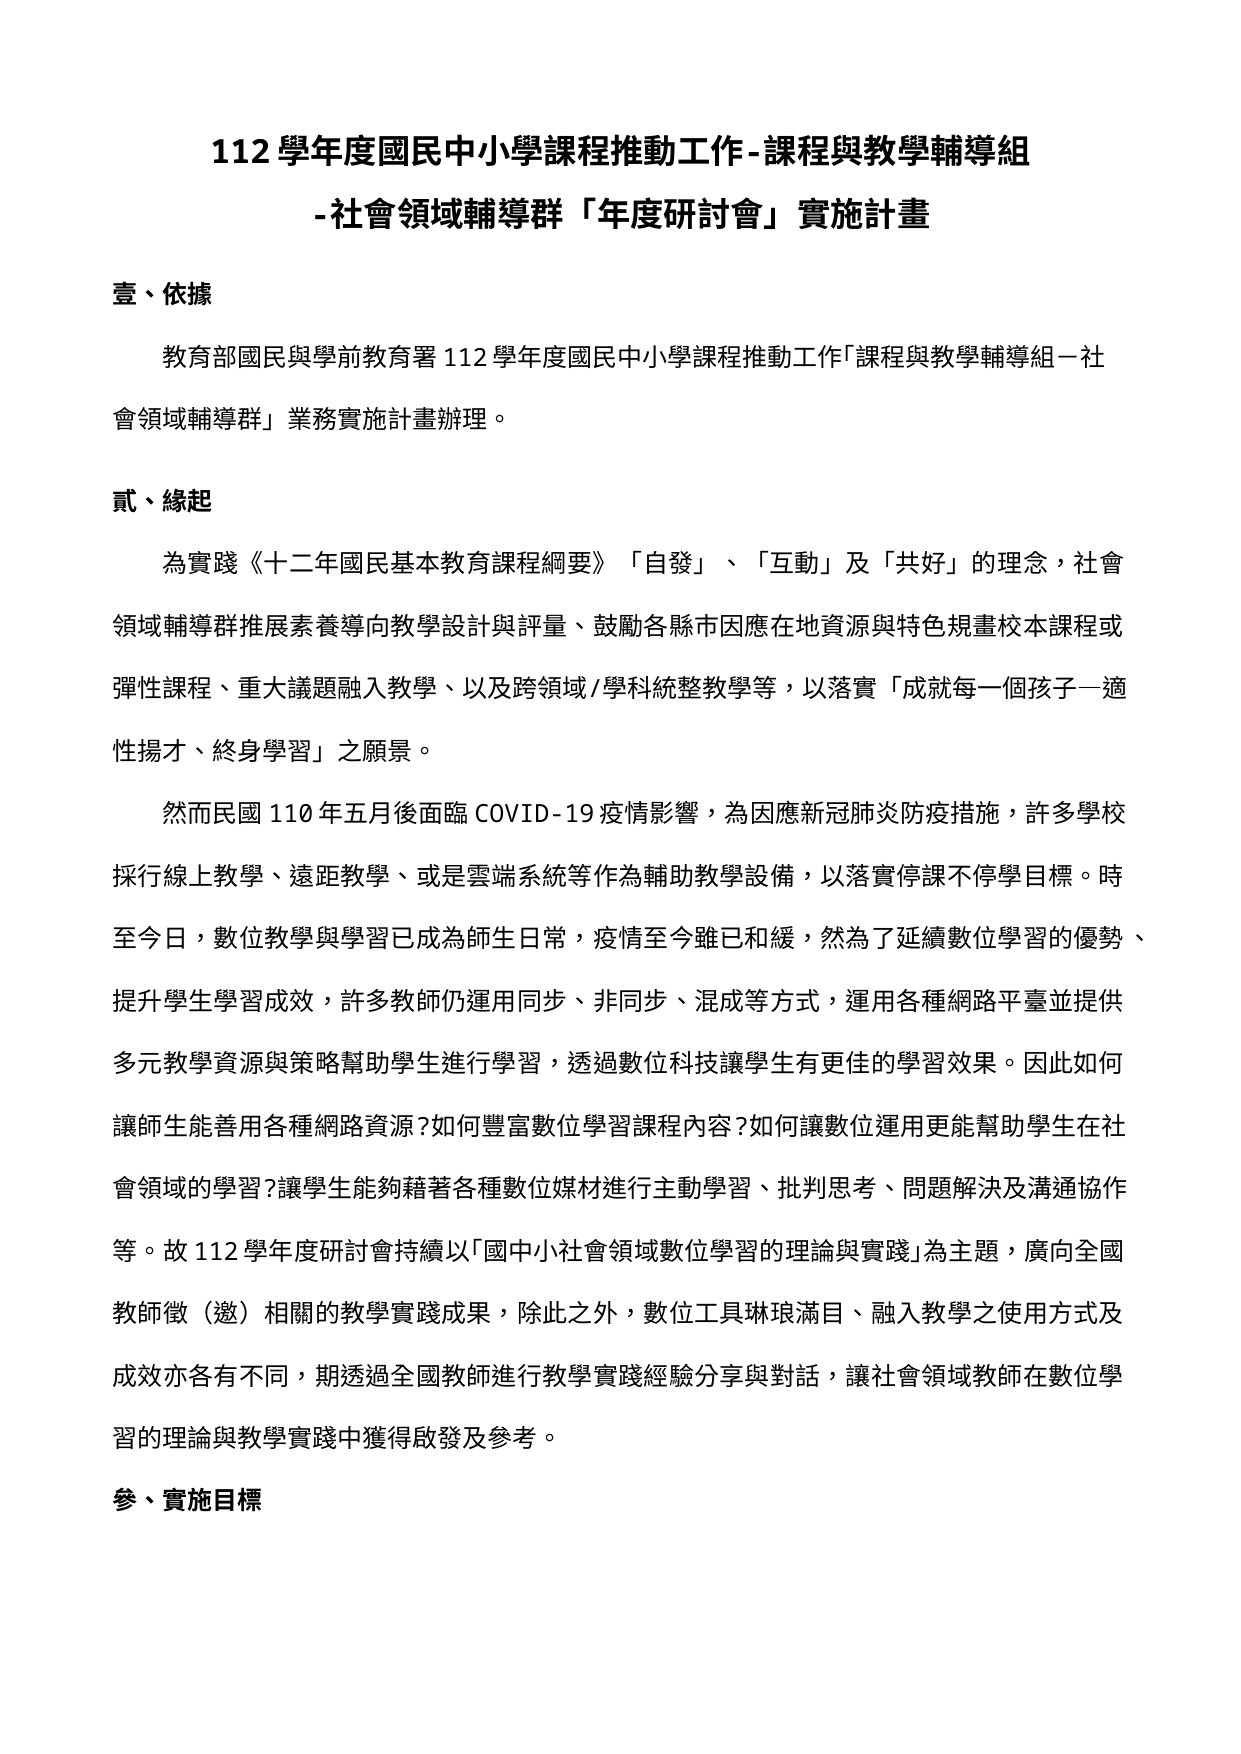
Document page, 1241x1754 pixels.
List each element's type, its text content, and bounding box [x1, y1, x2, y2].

text 為實踐《十二年國民基本教育課程綱要》「自發」、「互動」及「共好」的理念，社會領域輔導群推展素養導向教學設計與評量、鼓勵各縣巿因應在地資源與特色規畫校本課程或彈性課程、重大議題融入教學、以及跨領域/學科統整教學等，以落實「成就每一個孩子—適性揚才、終身學習」之願景。 [112, 520, 1128, 770]
text 然而民國110年五月後面臨COVID-19疫情影響，為因應新冠肺炎防疫措施，許多學校採行線上教學、遠距教學、或是雲端系統等作為輔助教學設備，以落實停課不停學目標。時至今日，數位教學與學習已成為師生日常，疫情至今雖已和緩，然為了延續數位學習的優勢、提升學生學習成效，許多教師仍運用同步、非同步、混成等方式，運用各種網路平臺並提供多元教學資源與策略幫助學生進行學習，透過數位科技讓學生有更佳的學習效果。因此如何讓師生能善用各種網路資源?如何豐富數位學習課程內容?如何讓數位運用更能幫助學生在社會領域的學習?讓學生能夠藉著各種數位媒材進行主動學習、批判思考、問題解決及溝通協作等。故112學年度研討會持續以｢國中小社會領域數位學習的理論與實踐｣為主題，廣向全國教師徵（邀）相關的教學實踐成果，除此之外，數位工具琳琅滿目、融入教學之使用方式及成效亦各有不同，期透過全國教師進行教學實踐經驗分享與對話，讓社會領域教師在數位學習的理論與教學實踐中獲得啟發及參考。 [112, 770, 1128, 1457]
text 參、實施目標 [112, 1476, 1128, 1518]
text 112學年度國民中小學課程推動工作-課程與教學輔導組 -社會領域輔導群「年度研討會」實施計畫 [112, 107, 1128, 232]
text 貳、緣起 [112, 457, 1128, 520]
text 壹、依據 [112, 251, 1128, 314]
text 教育部國民與學前教育署112學年度國民中小學課程推動工作｢課程與教學輔導組－社會領域輔導群」業務實施計畫辦理。 [112, 314, 1128, 439]
